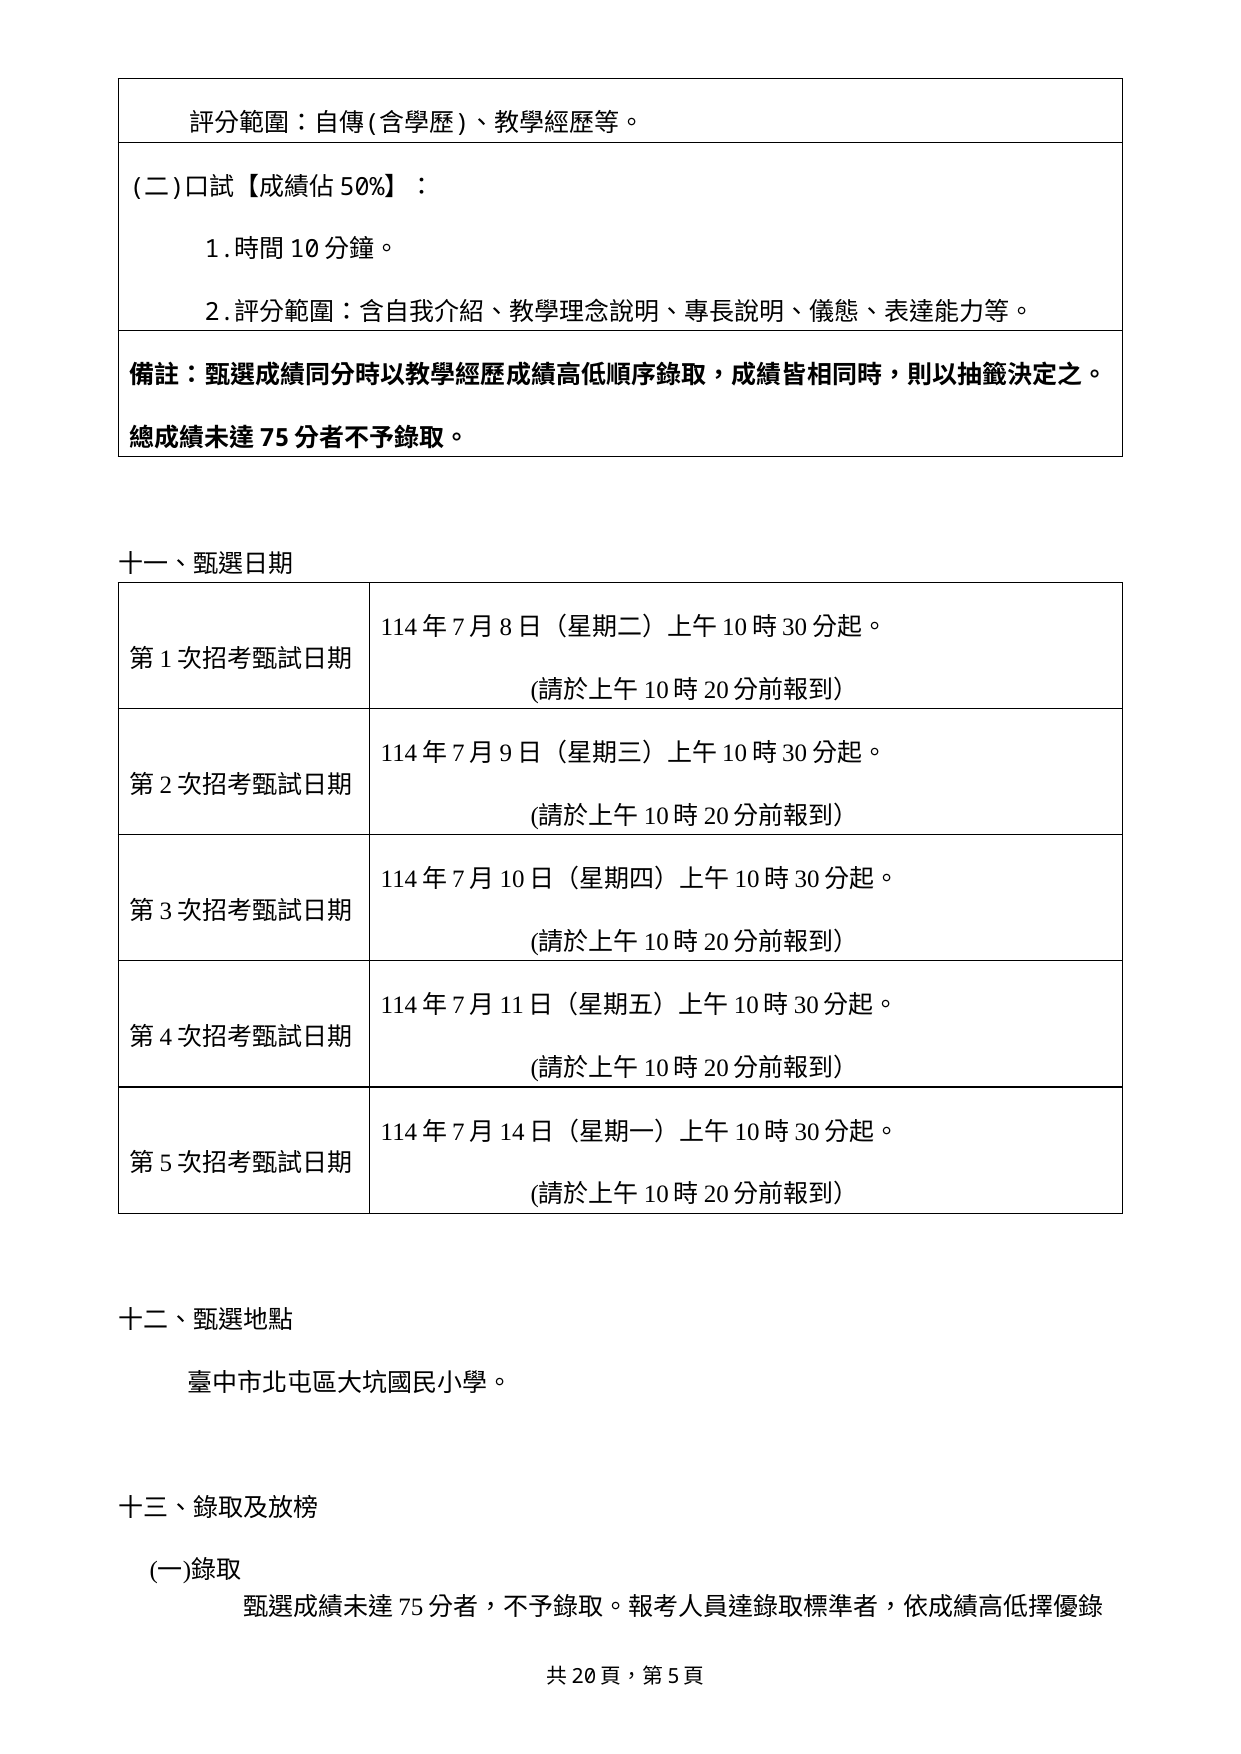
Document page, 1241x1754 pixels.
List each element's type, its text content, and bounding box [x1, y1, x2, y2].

text 十二、甄選地點 [118, 1276, 1122, 1338]
table_header 114年7月8日（星期二）上午10時30分起。 (請於上午10時20分前報到） [370, 583, 1122, 708]
table_header 第1次招考甄試日期 [119, 583, 369, 708]
table_cell 114年7月10日（星期四）上午10時30分起。 (請於上午10時20分前報到） [370, 835, 1122, 960]
table_cell (二)口試【成績佔50%】： 1.時間10分鐘。 2.評分範圍：含自我介紹、教學理念說明、專長說明、儀態、表達能力等。 [119, 143, 1122, 330]
table_cell 第2次招考甄試日期 [119, 709, 369, 834]
table_cell 第3次招考甄試日期 [119, 835, 369, 960]
table_cell 114年7月11日（星期五）上午10時30分起。 (請於上午10時20分前報到） [370, 961, 1122, 1086]
table_cell 備註：甄選成績同分時以教學經歷成績高低順序錄取，成績皆相同時，則以抽籤決定之。總成績未達75分者不予錄取。 [119, 331, 1122, 456]
text 十一、甄選日期 [118, 520, 1122, 582]
table_cell 第4次招考甄試日期 [119, 961, 369, 1086]
table_cell 114年7月14日（星期一）上午10時30分起。 (請於上午10時20分前報到） [370, 1088, 1122, 1212]
table_header 評分範圍：自傳(含學歷)、教學經歷等。 [119, 79, 1122, 142]
text 甄選成績未達75分者，不予錄取。報考人員達錄取標準者，依成績高低擇優錄 [243, 1588, 1122, 1622]
text 十三、錄取及放榜 [118, 1463, 1122, 1526]
text (一)錄取 [118, 1526, 1122, 1588]
table_cell 114年7月9日（星期三）上午10時30分起。 (請於上午10時20分前報到） [370, 709, 1122, 834]
text 臺中市北屯區大坑國民小學。 [181, 1338, 1122, 1401]
table_cell 第5次招考甄試日期 [119, 1088, 369, 1212]
